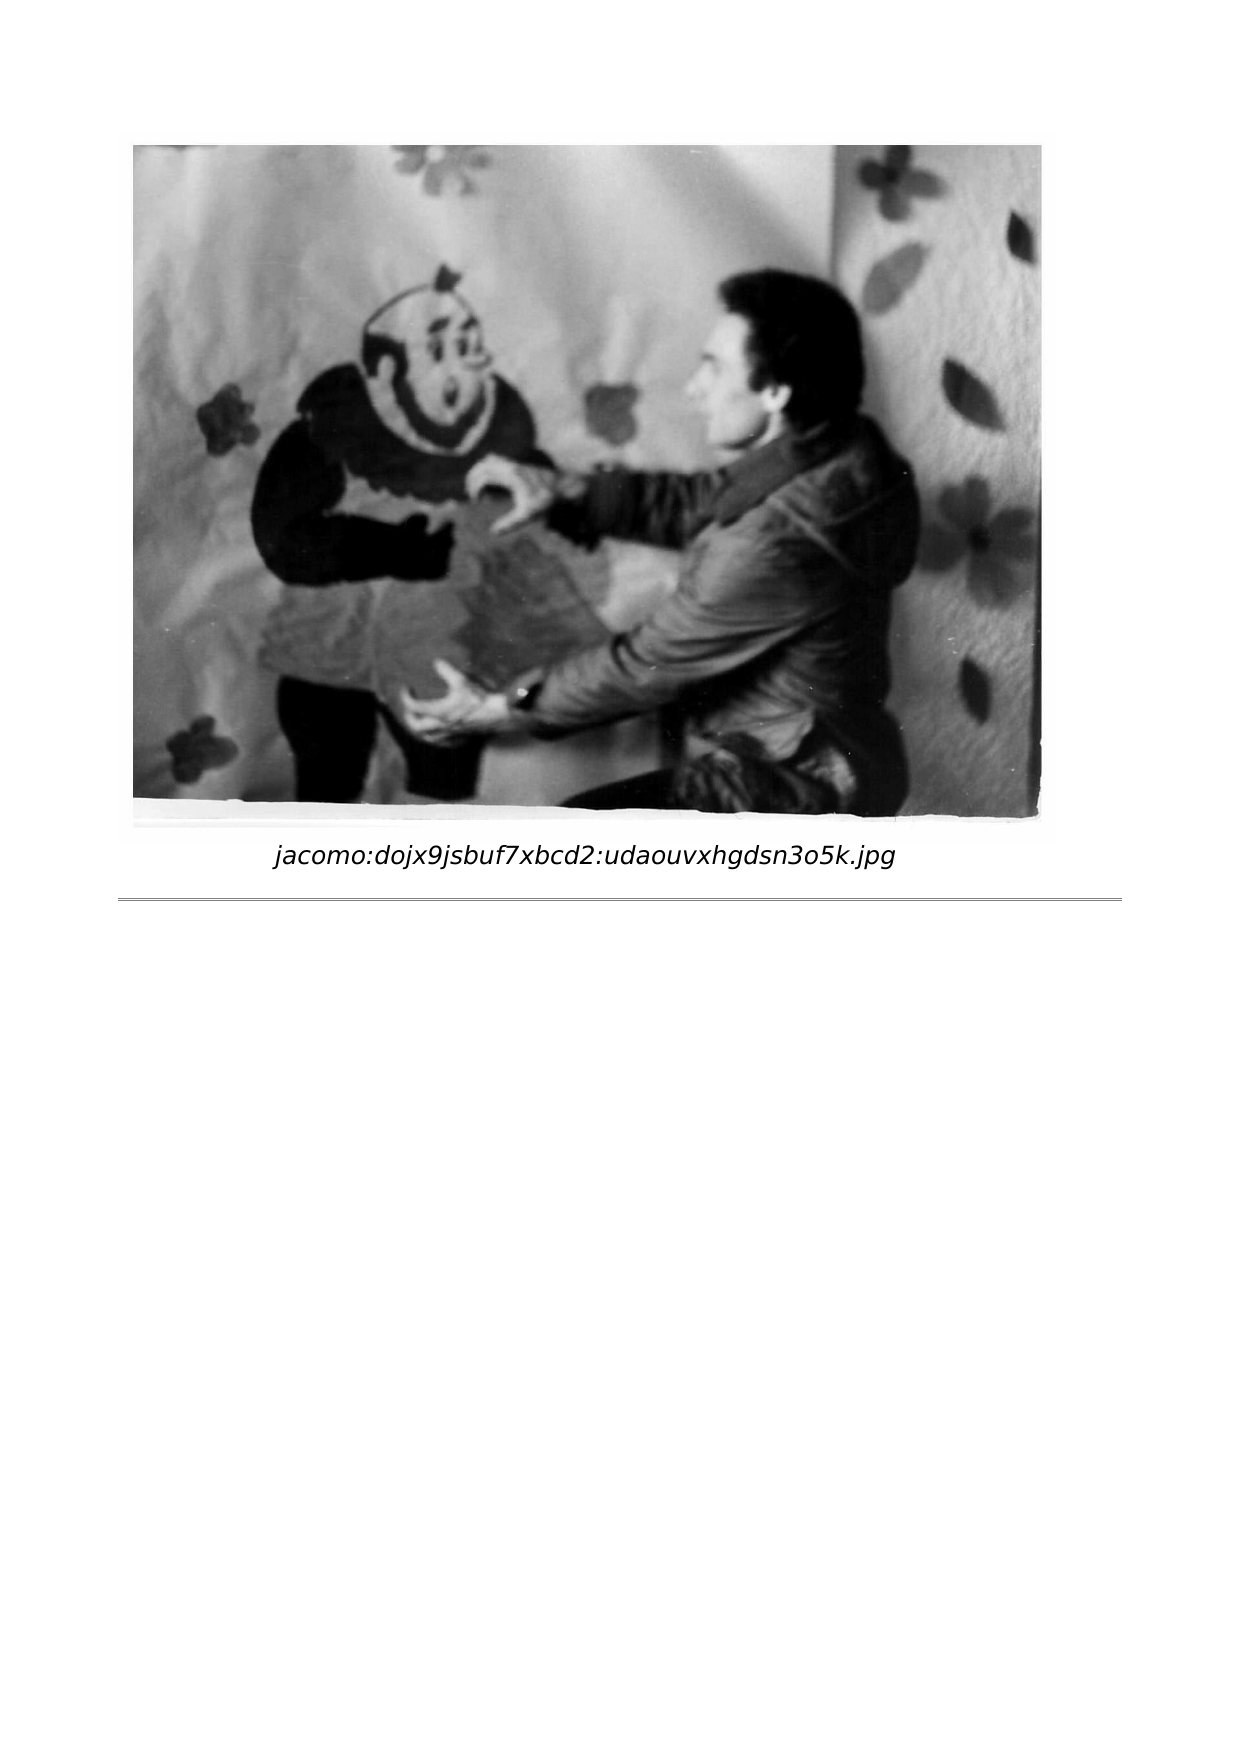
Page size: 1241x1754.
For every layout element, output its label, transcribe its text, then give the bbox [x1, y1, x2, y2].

picture [118, 130, 1056, 842]
text jacomo:dojx9jsbuf7xbcd2:udaouvxhgdsn3o5k.jpg [118, 842, 1056, 871]
